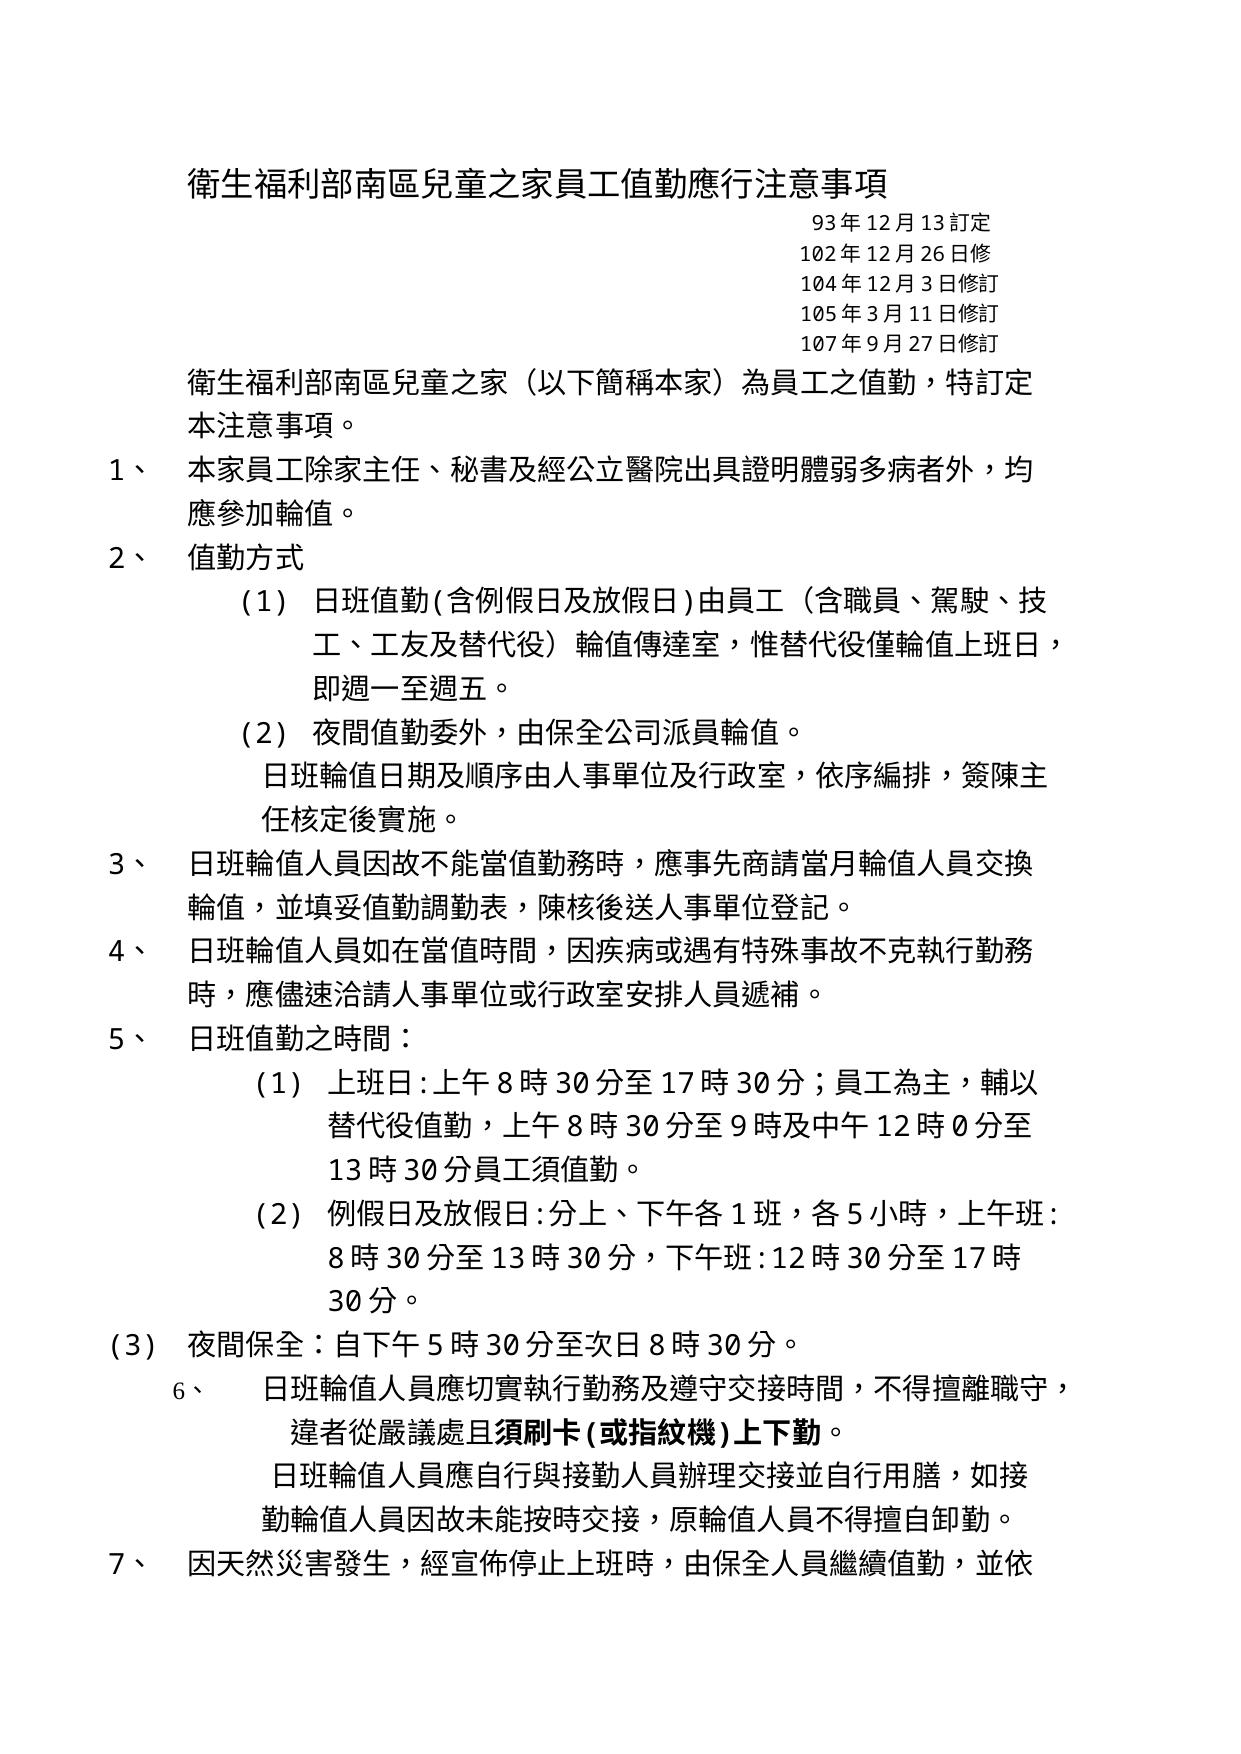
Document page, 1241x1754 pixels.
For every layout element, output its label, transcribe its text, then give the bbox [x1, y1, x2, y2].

list 值勤方式 [108, 533, 1053, 577]
text 日班輪值人員應自行與接勤人員辦理交接並自行用膳，如接勤輪值人員因故未能按時交接，原輪值人員不得擅自卸勤。 [235, 1452, 1053, 1539]
text 107年9月27日修訂 [187, 328, 999, 358]
list 夜間保全：自下午5時30分至次日8時30分。 [106, 1321, 1053, 1364]
list 夜間值勤委外，由保全公司派員輪值。 [237, 708, 1053, 752]
list 日班值勤之時間： [108, 1014, 1053, 1058]
text 衛生福利部南區兒童之家員工值勤應行注意事項 [187, 158, 1053, 206]
list 日班輪值人員如在當值時間，因疾病或遇有特殊事故不克執行勤務時，應儘速洽請人事單位或行政室安排人員遞補。 [108, 927, 1053, 1014]
list 因天然災害發生，經宣佈停止上班時，由保全人員繼續值勤，並依 [108, 1539, 1053, 1583]
text 104年12月3日修訂 [187, 267, 999, 297]
list 日班輪值人員因故不能當值勤務時，應事先商請當月輪值人員交換輪值，並填妥值勤調勤表，陳核後送人事單位登記。 [108, 839, 1053, 927]
list 例假日及放假日:分上、下午各1班，各5小時，上午班:8時30分至13時30分，下午班:12時30分至17時30分。 [252, 1189, 1053, 1321]
list 本家員工除家主任、秘書及經公立醫院出具證明體弱多病者外，均應參加輪值。 [108, 446, 1053, 533]
text 93年12月13訂定 [187, 206, 991, 237]
text 102年12月26日修 [187, 237, 991, 267]
list 日班輪值人員應切實執行勤務及遵守交接時間，不得擅離職守， 違者從嚴議處且須刷卡(或指紋機)上下勤。 [172, 1364, 1073, 1452]
text 衛生福利部南區兒童之家（以下簡稱本家）為員工之值勤，特訂定本注意事項。 [187, 358, 1053, 446]
text 105年3月11日修訂 [187, 297, 999, 328]
text 日班輪值日期及順序由人事單位及行政室，依序編排，簽陳主任核定後實施。 [261, 752, 1053, 839]
list 日班值勤(含例假日及放假日)由員工（含職員、駕駛、技工、工友及替代役）輪值傳達室，惟替代役僅輪值上班日，即週一至週五。 [237, 577, 1053, 708]
list 上班日:上午8時30分至17時30分；員工為主，輔以替代役值勤，上午8時30分至9時及中午12時0分至13時30分員工須值勤。 [252, 1058, 1053, 1189]
